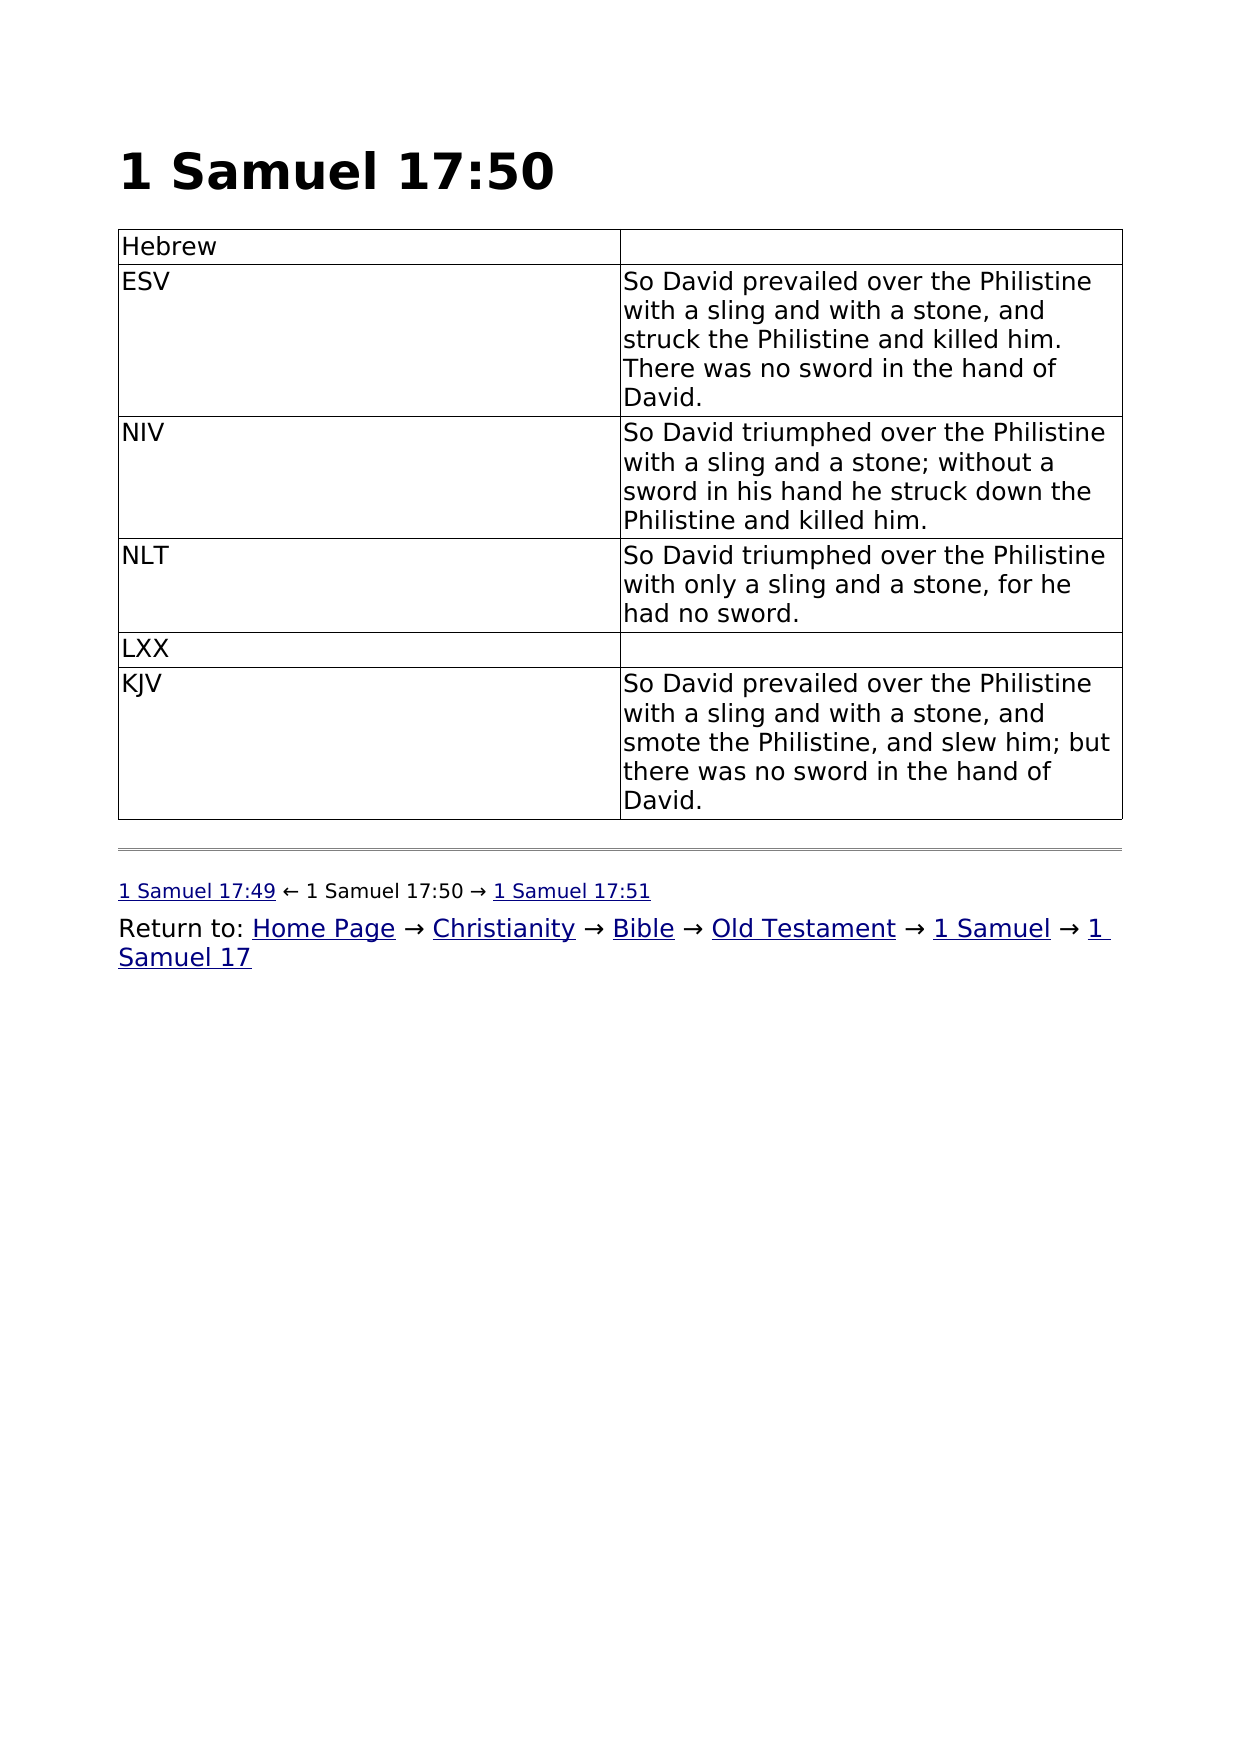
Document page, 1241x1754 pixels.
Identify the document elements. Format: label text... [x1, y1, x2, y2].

text Return to: Home Page → Christianity → Bible → Old Testament → 1 Samuel → 1 Samuel 17 [118, 914, 1122, 972]
table_cell So David prevailed over the Philistine with a sling and with a stone, and struck the Philistine and killed him. There was no sword in the hand of David. [621, 265, 1122, 416]
table_cell So David prevailed over the Philistine with a sling and with a stone, and smote the Philistine, and slew him; but there was no sword in the hand of David. [621, 668, 1122, 818]
text 1 Samuel 17:49 ← 1 Samuel 17:50 → 1 Samuel 17:51 [118, 880, 1122, 914]
table_header [621, 230, 1122, 264]
table_cell So David triumphed over the Philistine with a sling and a stone; without a sword in his hand he struck down the Philistine and killed him. [621, 417, 1122, 538]
table_header Hebrew [119, 230, 620, 264]
table_cell NIV [119, 417, 620, 538]
table_cell [621, 633, 1122, 667]
table_cell NLT [119, 539, 620, 632]
table_cell So David triumphed over the Philistine with only a sling and a stone, for he had no sword. [621, 539, 1122, 632]
subtitle 1 Samuel 17:50 [118, 143, 1122, 201]
table_cell LXX [119, 633, 620, 667]
table_cell ESV [119, 265, 620, 416]
table_cell KJV [119, 668, 620, 818]
